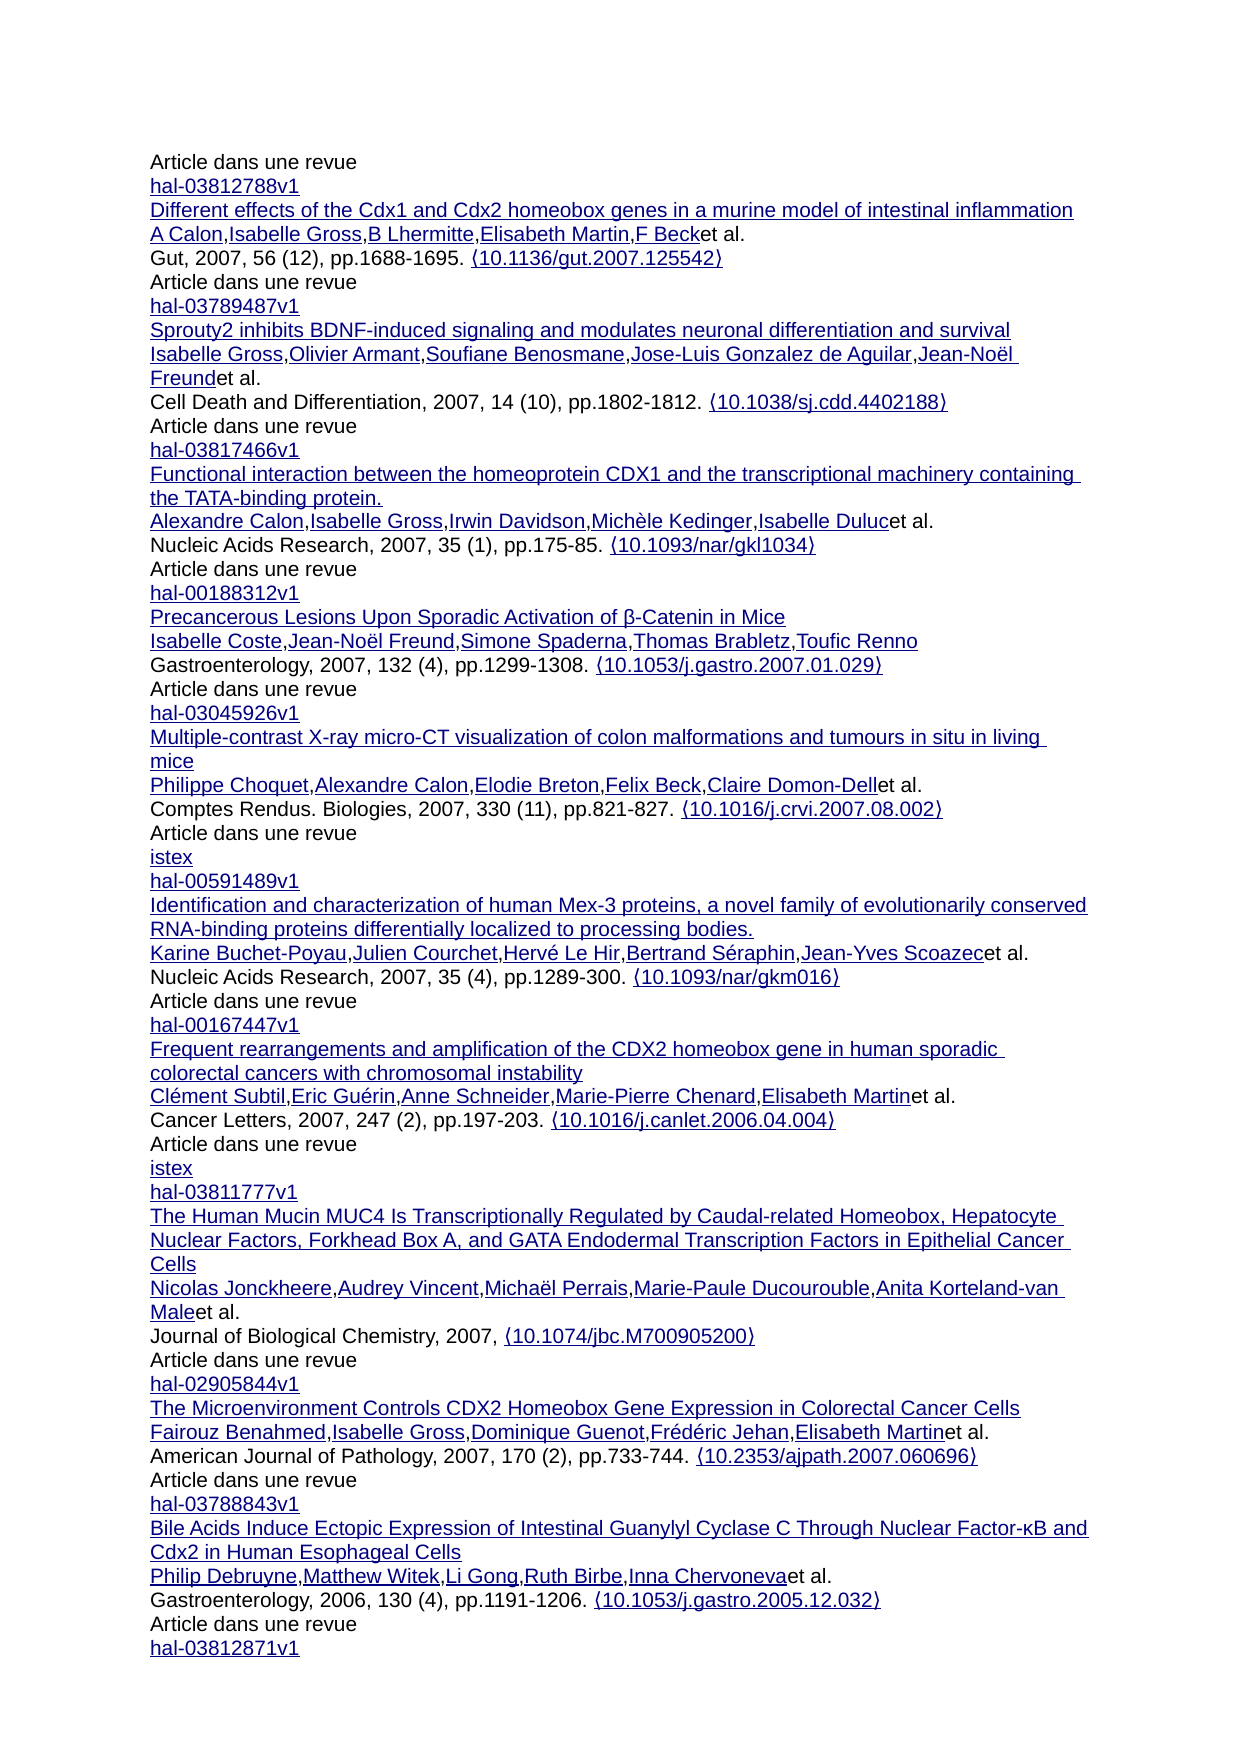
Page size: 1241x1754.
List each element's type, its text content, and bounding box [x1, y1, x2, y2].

table_cell Precancerous Lesions Upon Sporadic Activation of β-Catenin in Mice Isabelle Coste,Jean-Noël Freund,Simone Spaderna,Thomas Brabletz,Toufic Renno Gastroenterology, 2007, 132 (4), pp.1299-1308. ⟨10.1053/j.gastro.2007.01.029⟩ Article dans une revue hal-03045926v1 [150, 605, 1090, 725]
table_cell Frequent rearrangements and amplification of the CDX2 homeobox gene in human sporadic colorectal cancers with chromosomal instability Clément Subtil,Eric Guérin,Anne Schneider,Marie-Pierre Chenard,Elisabeth Martinet al. Cancer Letters, 2007, 247 (2), pp.197-203. ⟨10.1016/j.canlet.2006.04.004⟩ Article dans une revue istex hal-03811777v1 [150, 1036, 1090, 1204]
table_cell Different effects of the Cdx1 and Cdx2 homeobox genes in a murine model of intestinal inflammation A Calon,Isabelle Gross,B Lhermitte,Elisabeth Martin,F Becket al. Gut, 2007, 56 (12), pp.1688-1695. ⟨10.1136/gut.2007.125542⟩ Article dans une revue hal-03789487v1 [150, 198, 1090, 318]
table_cell Bile Acids Induce Ectopic Expression of Intestinal Guanylyl Cyclase C Through Nuclear Factor-κB and Cdx2 in Human Esophageal Cells Philip Debruyne,Matthew Witek,Li Gong,Ruth Birbe,Inna Chervonevaet al. Gastroenterology, 2006, 130 (4), pp.1191-1206. ⟨10.1053/j.gastro.2005.12.032⟩ Article dans une revue hal-03812871v1 [150, 1516, 1090, 1659]
table_cell Functional interaction between the homeoprotein CDX1 and the transcriptional machinery containing the TATA-binding protein. Alexandre Calon,Isabelle Gross,Irwin Davidson,Michèle Kedinger,Isabelle Dulucet al. Nucleic Acids Research, 2007, 35 (1), pp.175-85. ⟨10.1093/nar/gkl1034⟩ Article dans une revue hal-00188312v1 [150, 461, 1090, 605]
table_cell The Microenvironment Controls CDX2 Homeobox Gene Expression in Colorectal Cancer Cells Fairouz Benahmed,Isabelle Gross,Dominique Guenot,Frédéric Jehan,Elisabeth Martinet al. American Journal of Pathology, 2007, 170 (2), pp.733-744. ⟨10.2353/ajpath.2007.060696⟩ Article dans une revue hal-03788843v1 [150, 1396, 1090, 1516]
table_cell Multiple-contrast X-ray micro-CT visualization of colon malformations and tumours in situ in living mice Philippe Choquet,Alexandre Calon,Elodie Breton,Felix Beck,Claire Domon-Dellet al. Comptes Rendus. Biologies, 2007, 330 (11), pp.821-827. ⟨10.1016/j.crvi.2007.08.002⟩ Article dans une revue istex hal-00591489v1 [150, 725, 1090, 893]
table_cell Article dans une revue hal-03812788v1 [150, 150, 1090, 198]
table_cell Identification and characterization of human Mex-3 proteins, a novel family of evolutionarily conserved RNA-binding proteins differentially localized to processing bodies. Karine Buchet-Poyau,Julien Courchet,Hervé Le Hir,Bertrand Séraphin,Jean-Yves Scoazecet al. Nucleic Acids Research, 2007, 35 (4), pp.1289-300. ⟨10.1093/nar/gkm016⟩ Article dans une revue hal-00167447v1 [150, 893, 1090, 1036]
table_cell The Human Mucin MUC4 Is Transcriptionally Regulated by Caudal-related Homeobox, Hepatocyte Nuclear Factors, Forkhead Box A, and GATA Endodermal Transcription Factors in Epithelial Cancer Cells Nicolas Jonckheere,Audrey Vincent,Michaël Perrais,Marie-Paule Ducourouble,Anita Korteland-van Maleet al. Journal of Biological Chemistry, 2007, ⟨10.1074/jbc.M700905200⟩ Article dans une revue hal-02905844v1 [150, 1204, 1090, 1396]
table_cell Sprouty2 inhibits BDNF-induced signaling and modulates neuronal differentiation and survival Isabelle Gross,Olivier Armant,Soufiane Benosmane,Jose-Luis Gonzalez de Aguilar,Jean-Noël Freundet al. Cell Death and Differentiation, 2007, 14 (10), pp.1802-1812. ⟨10.1038/sj.cdd.4402188⟩ Article dans une revue hal-03817466v1 [150, 318, 1090, 461]
